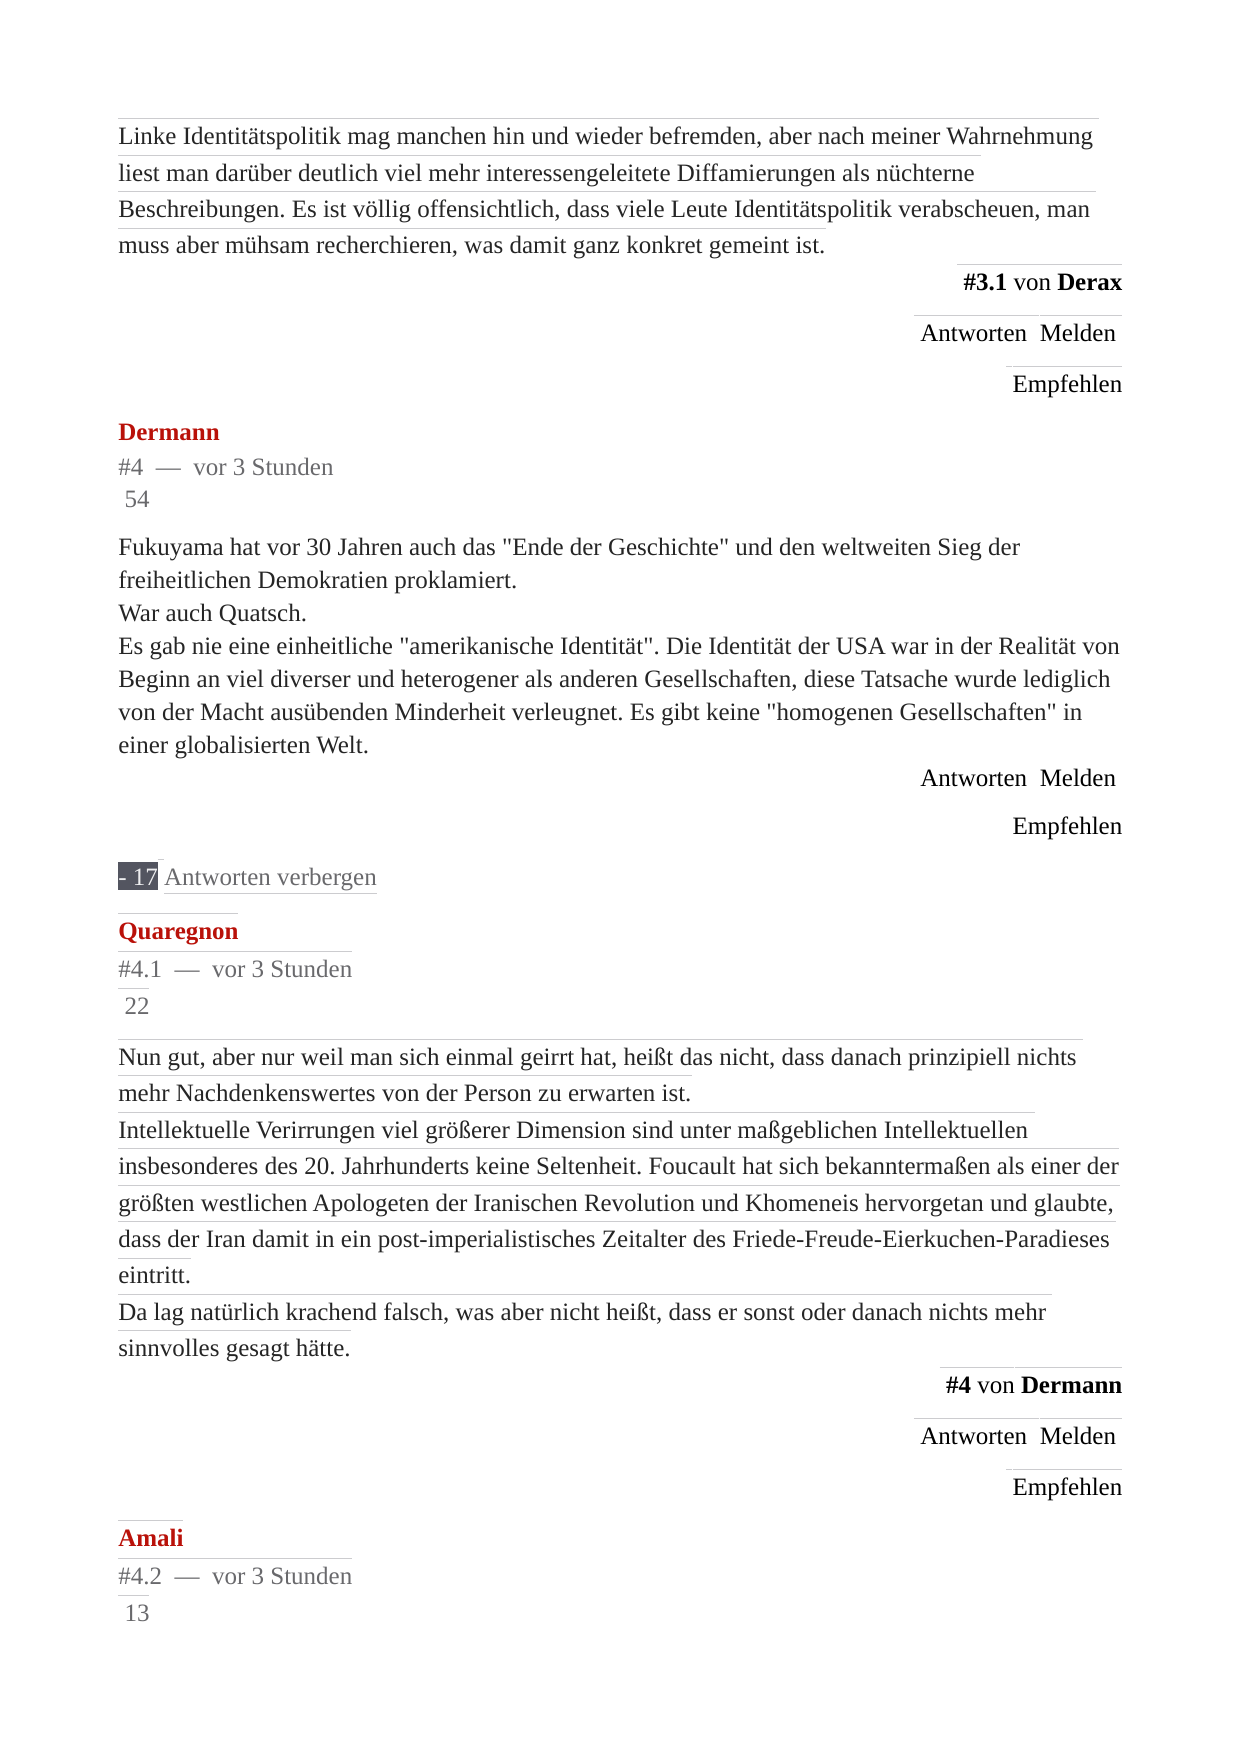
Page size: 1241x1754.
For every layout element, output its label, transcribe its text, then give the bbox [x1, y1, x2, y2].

text Es gab nie eine einheitliche "amerikanische Identität". Die Identität der USA war in der Realität von Beginn an viel diverser und heterogener als anderen Gesellschaften, diese Tatsache wurde lediglich von der Macht ausübenden Minderheit verleugnet. Es gibt keine "homogenen Gesellschaften" in einer globalisierten Welt. [118, 631, 1122, 759]
text 54 [118, 484, 1122, 513]
text #3.1 von Derax [118, 264, 1122, 296]
text Empfehlen [118, 811, 1122, 840]
text 13 [118, 1594, 1122, 1626]
text #4 von Dermann [118, 1367, 1122, 1399]
text Empfehlen [118, 366, 1122, 398]
text Antworten Melden [118, 315, 1122, 347]
text Fukuyama hat vor 30 Jahren auch das "Ende der Geschichte" und den weltweiten Sieg der freiheitlichen Demokratien proklamiert. [118, 532, 1122, 594]
text #4.1 — vor 3 Stunden [118, 951, 1122, 983]
text Intellektuelle Verirrungen viel größerer Dimension sind unter maßgeblichen Intellektuellen insbesonderes des 20. Jahrhunderts keine Seltenheit. Foucault hat sich bekanntermaßen als einer der größten westlichen Apologeten der Iranischen Revolution und Khomeneis hervorgetan und glaubte, dass der Iran damit in ein post-imperialistisches Zeitalter des Friede-Freude-Eierkuchen-Paradieses eintritt. [118, 1112, 1122, 1289]
text - 17 Antworten verbergen [118, 858, 1122, 893]
text 22 [118, 988, 1122, 1019]
text Da lag natürlich krachend falsch, was aber nicht heißt, dass er sonst oder danach nichts mehr sinnvolles gesagt hätte. [118, 1294, 1122, 1362]
subtitle Dermann [118, 417, 1122, 446]
text Linke Identitätspolitik mag manchen hin und wieder befremden, aber nach meiner Wahrnehmung liest man darüber deutlich viel mehr interessengeleitete Diffamierungen als nüchterne Beschreibungen. Es ist völlig offensichtlich, dass viele Leute Identitätspolitik verabscheuen, man muss aber mühsam recherchieren, was damit ganz konkret gemeint ist. [118, 118, 1122, 259]
text Antworten Melden [118, 1418, 1122, 1450]
text Nun gut, aber nur weil man sich einmal geirrt hat, heißt das nicht, dass danach prinzipiell nichts mehr Nachdenkenswertes von der Person zu erwarten ist. [118, 1039, 1122, 1107]
subtitle Quaregnon [118, 913, 1122, 945]
subtitle Amali [118, 1520, 1122, 1552]
text Antworten Melden [118, 763, 1122, 792]
text War auch Quatsch. [118, 598, 1122, 627]
text #4.2 — vor 3 Stunden [118, 1558, 1122, 1590]
text Empfehlen [118, 1469, 1122, 1501]
text #4 — vor 3 Stunden [118, 452, 1122, 480]
